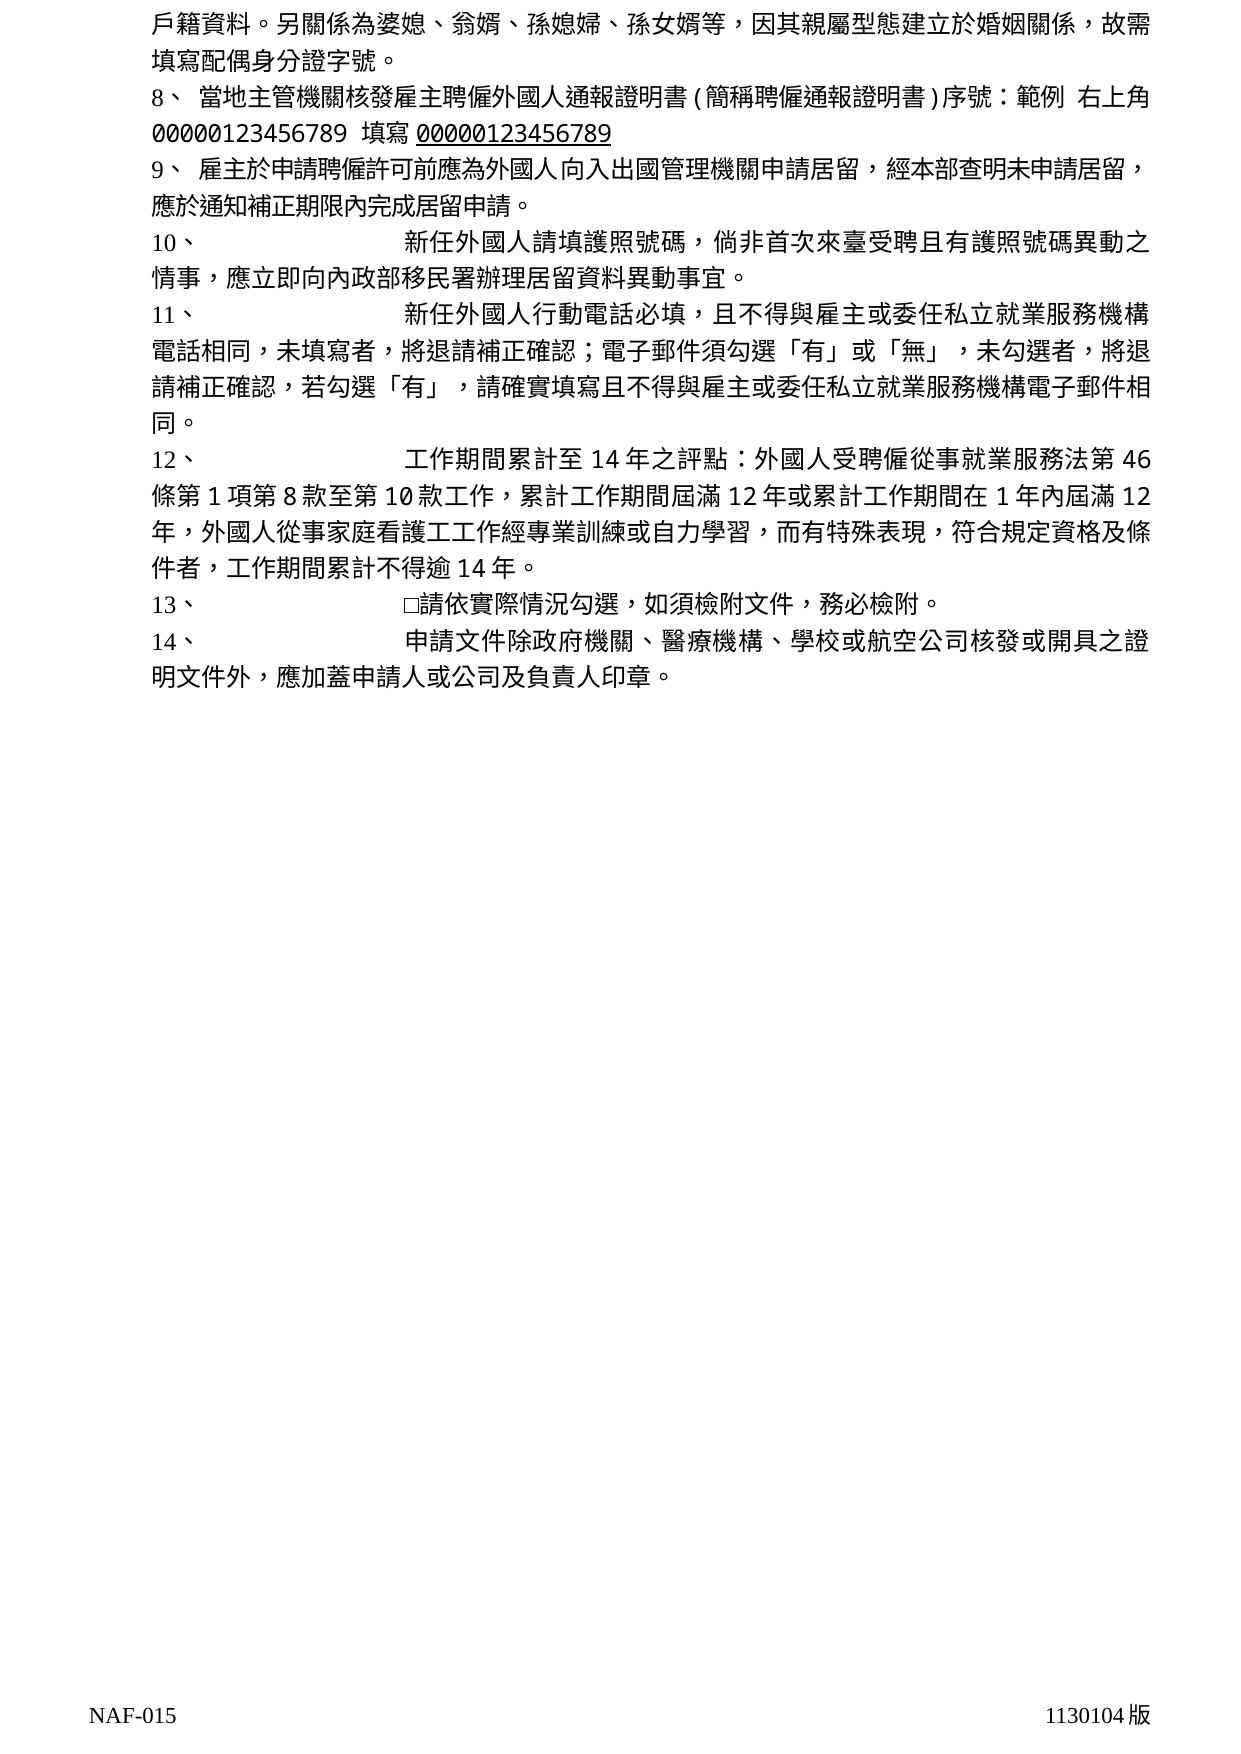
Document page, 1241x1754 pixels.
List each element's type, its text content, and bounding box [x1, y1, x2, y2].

list 工作期間累計至14年之評點：外國人受聘僱從事就業服務法第46條第1項第8款至第10款工作，累計工作期間屆滿12年或累計工作期間在1年內屆滿12年，外國人從事家庭看護工工作經專業訓練或自力學習，而有特殊表現，符合規定資格及條件者，工作期間累計不得逾14年。 [151, 440, 1152, 585]
list 雇主於申請聘僱許可前應為外國人向入出國管理機關申請居留，經本部查明未申請居留，應於通知補正期限內完成居留申請。 [151, 150, 1152, 222]
list □請依實際情況勾選，如須檢附文件，務必檢附。 [151, 585, 1152, 621]
list 新任外國人行動電話必填，且不得與雇主或委任私立就業服務機構電話相同，未填寫者，將退請補正確認；電子郵件須勾選「有」或「無」，未勾選者，將退請補正確認，若勾選「有」，請確實填寫且不得與雇主或委任私立就業服務機構電子郵件相同。 [151, 295, 1152, 440]
list 申請文件除政府機關、醫療機構、學校或航空公司核發或開具之證明文件外，應加蓋申請人或公司及負責人印章。 [151, 621, 1152, 693]
list 新任外國人請填護照號碼，倘非首次來臺受聘且有護照號碼異動之情事，應立即向內政部移民署辦理居留資料異動事宜。 [151, 222, 1152, 295]
list 當地主管機關核發雇主聘僱外國人通報證明書(簡稱聘僱通報證明書)序號：範例 右上角 00000123456789 填寫00000123456789 [151, 77, 1152, 150]
list 戶籍資料。另關係為婆媳、翁婿、孫媳婦、孫女婿等，因其親屬型態建立於婚姻關係，故需填寫配偶身分證字號。 [151, 5, 1152, 77]
